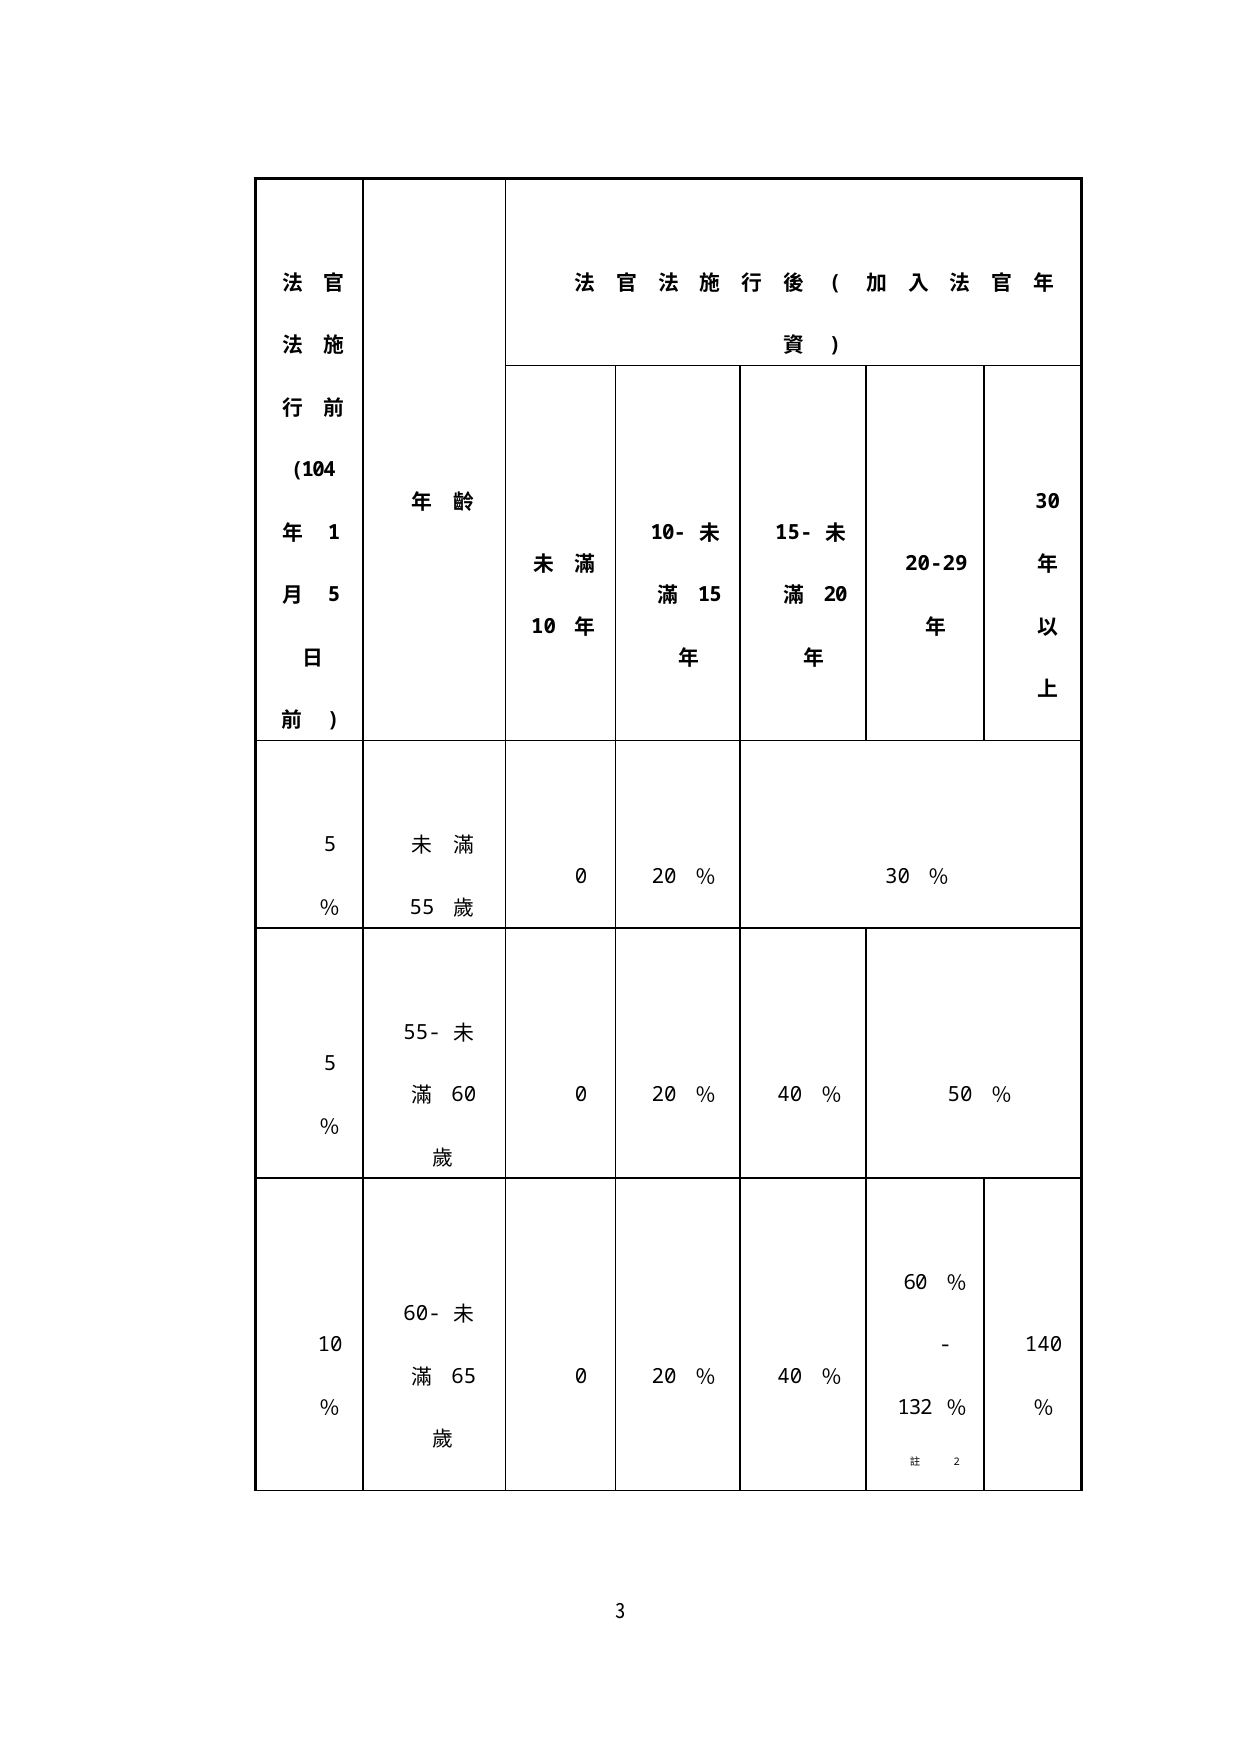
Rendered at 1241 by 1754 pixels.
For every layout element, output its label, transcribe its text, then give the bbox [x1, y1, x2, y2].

table_cell 20％ [616, 741, 739, 927]
table_cell 未滿10年 [506, 366, 615, 740]
table_cell 5％ [257, 741, 362, 927]
table_cell 20％ [616, 929, 739, 1177]
table_cell 30年以上 [985, 366, 1080, 740]
table_header 年齡 [364, 180, 505, 740]
table_header 法官法施行後(加入法官年資) [506, 180, 1080, 365]
table_cell 10％ [257, 1179, 362, 1490]
table_cell 0 [506, 1179, 615, 1490]
table_cell 55-未滿60歲 [364, 929, 505, 1177]
table_cell 未滿55歲 [364, 741, 505, 927]
table_cell 140％ [985, 1179, 1080, 1490]
table_cell 40％ [741, 929, 865, 1177]
table_cell 20％ [616, 1179, 739, 1490]
table_cell 15-未滿20年 [741, 366, 865, 740]
table_cell 60-未滿65歲 [364, 1179, 505, 1490]
table_cell 40％ [741, 1179, 865, 1490]
table_cell 30％ [741, 741, 1080, 927]
table_cell 50％ [867, 929, 1080, 1177]
table_cell 5％ [257, 929, 362, 1177]
table_cell 0 [506, 929, 615, 1177]
table_cell 0 [506, 741, 615, 927]
table_cell 60％-132％註2 [867, 1179, 983, 1490]
table_cell 10-未滿15年 [616, 366, 739, 740]
table_cell 20-29年 [867, 366, 983, 740]
table_header 法官法施行前(104年1月5日前) [257, 180, 362, 740]
